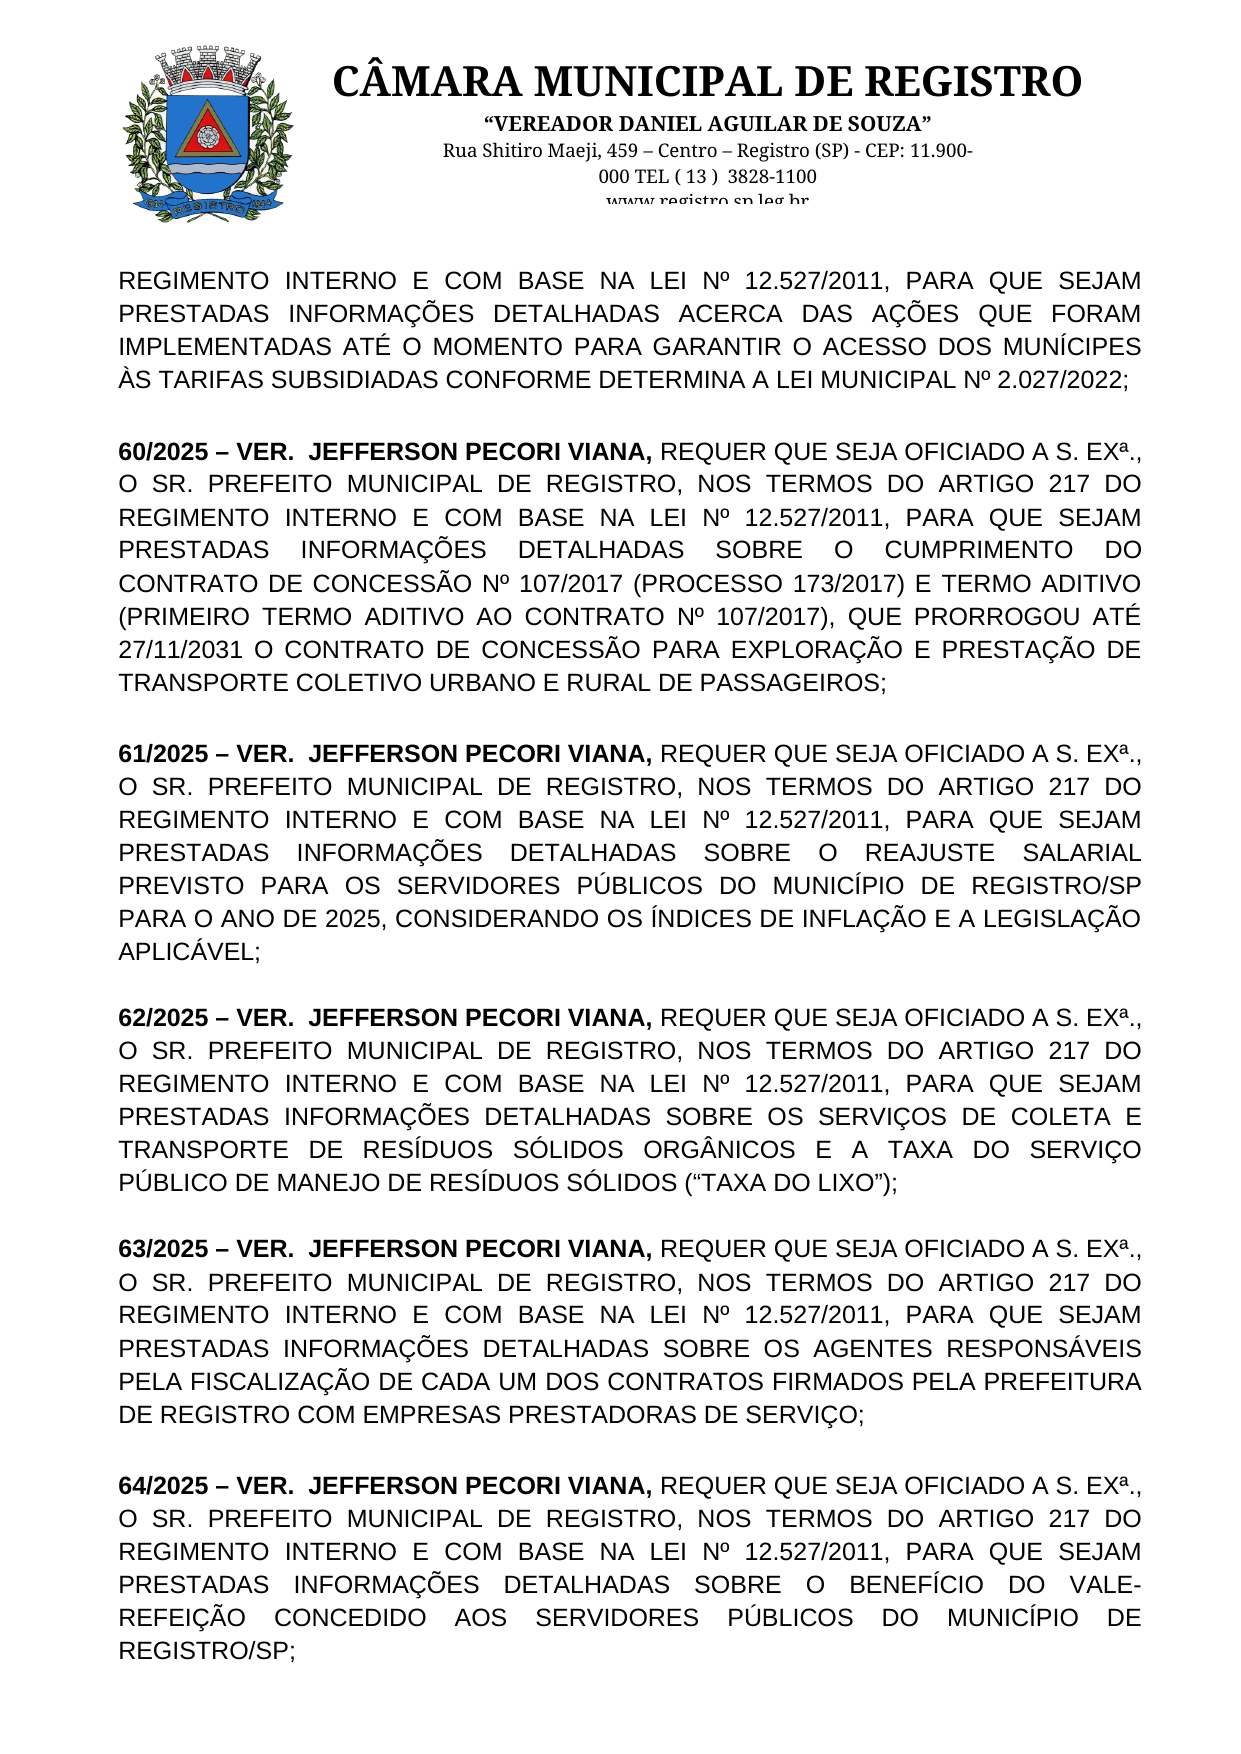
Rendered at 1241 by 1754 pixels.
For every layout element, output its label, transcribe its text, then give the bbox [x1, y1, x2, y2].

text 64/2025 – VER. JEFFERSON PECORI VIANA, REQUER QUE SEJA OFICIADO A S. EXª., O SR. PREFEITO MUNICIPAL DE REGISTRO, NOS TERMOS DO ARTIGO 217 DO REGIMENTO INTERNO E COM BASE NA LEI Nº 12.527/2011, PARA QUE SEJAM PRESTADAS INFORMAÇÕES DETALHADAS SOBRE O BENEFÍCIO DO VALE-REFEIÇÃO CONCEDIDO AOS SERVIDORES PÚBLICOS DO MUNICÍPIO DE REGISTRO/SP; [118, 1471, 1143, 1665]
text REGIMENTO INTERNO E COM BASE NA LEI Nº 12.527/2011, PARA QUE SEJAM PRESTADAS INFORMAÇÕES DETALHADAS ACERCA DAS AÇÕES QUE FORAM IMPLEMENTADAS ATÉ O MOMENTO PARA GARANTIR O ACESSO DOS MUNÍCIPES ÀS TARIFAS SUBSIDIADAS CONFORME DETERMINA A LEI MUNICIPAL Nº 2.027/2022; [118, 266, 1143, 394]
text 62/2025 – VER. JEFFERSON PECORI VIANA, REQUER QUE SEJA OFICIADO A S. EXª., O SR. PREFEITO MUNICIPAL DE REGISTRO, NOS TERMOS DO ARTIGO 217 DO REGIMENTO INTERNO E COM BASE NA LEI Nº 12.527/2011, PARA QUE SEJAM PRESTADAS INFORMAÇÕES DETALHADAS SOBRE OS SERVIÇOS DE COLETA E TRANSPORTE DE RESÍDUOS SÓLIDOS ORGÂNICOS E A TAXA DO SERVIÇO PÚBLICO DE MANEJO DE RESÍDUOS SÓLIDOS (“TAXA DO LIXO”); [118, 1003, 1143, 1197]
text 61/2025 – VER. JEFFERSON PECORI VIANA, REQUER QUE SEJA OFICIADO A S. EXª., O SR. PREFEITO MUNICIPAL DE REGISTRO, NOS TERMOS DO ARTIGO 217 DO REGIMENTO INTERNO E COM BASE NA LEI Nº 12.527/2011, PARA QUE SEJAM PRESTADAS INFORMAÇÕES DETALHADAS SOBRE O REAJUSTE SALARIAL PREVISTO PARA OS SERVIDORES PÚBLICOS DO MUNICÍPIO DE REGISTRO/SP PARA O ANO DE 2025, CONSIDERANDO OS ÍNDICES DE INFLAÇÃO E A LEGISLAÇÃO APLICÁVEL; [118, 739, 1143, 966]
picture [118, 39, 298, 228]
text 63/2025 – VER. JEFFERSON PECORI VIANA, REQUER QUE SEJA OFICIADO A S. EXª., O SR. PREFEITO MUNICIPAL DE REGISTRO, NOS TERMOS DO ARTIGO 217 DO REGIMENTO INTERNO E COM BASE NA LEI Nº 12.527/2011, PARA QUE SEJAM PRESTADAS INFORMAÇÕES DETALHADAS SOBRE OS AGENTES RESPONSÁVEIS PELA FISCALIZAÇÃO DE CADA UM DOS CONTRATOS FIRMADOS PELA PREFEITURA DE REGISTRO COM EMPRESAS PRESTADORAS DE SERVIÇO; [118, 1234, 1143, 1428]
text 60/2025 – VER. JEFFERSON PECORI VIANA, REQUER QUE SEJA OFICIADO A S. EXª., O SR. PREFEITO MUNICIPAL DE REGISTRO, NOS TERMOS DO ARTIGO 217 DO REGIMENTO INTERNO E COM BASE NA LEI Nº 12.527/2011, PARA QUE SEJAM PRESTADAS INFORMAÇÕES DETALHADAS SOBRE O CUMPRIMENTO DO CONTRATO DE CONCESSÃO Nº 107/2017 (PROCESSO 173/2017) E TERMO ADITIVO (PRIMEIRO TERMO ADITIVO AO CONTRATO Nº 107/2017), QUE PRORROGOU ATÉ 27/11/2031 O CONTRATO DE CONCESSÃO PARA EXPLORAÇÃO E PRESTAÇÃO DE TRANSPORTE COLETIVO URBANO E RURAL DE PASSAGEIROS; [118, 436, 1143, 696]
